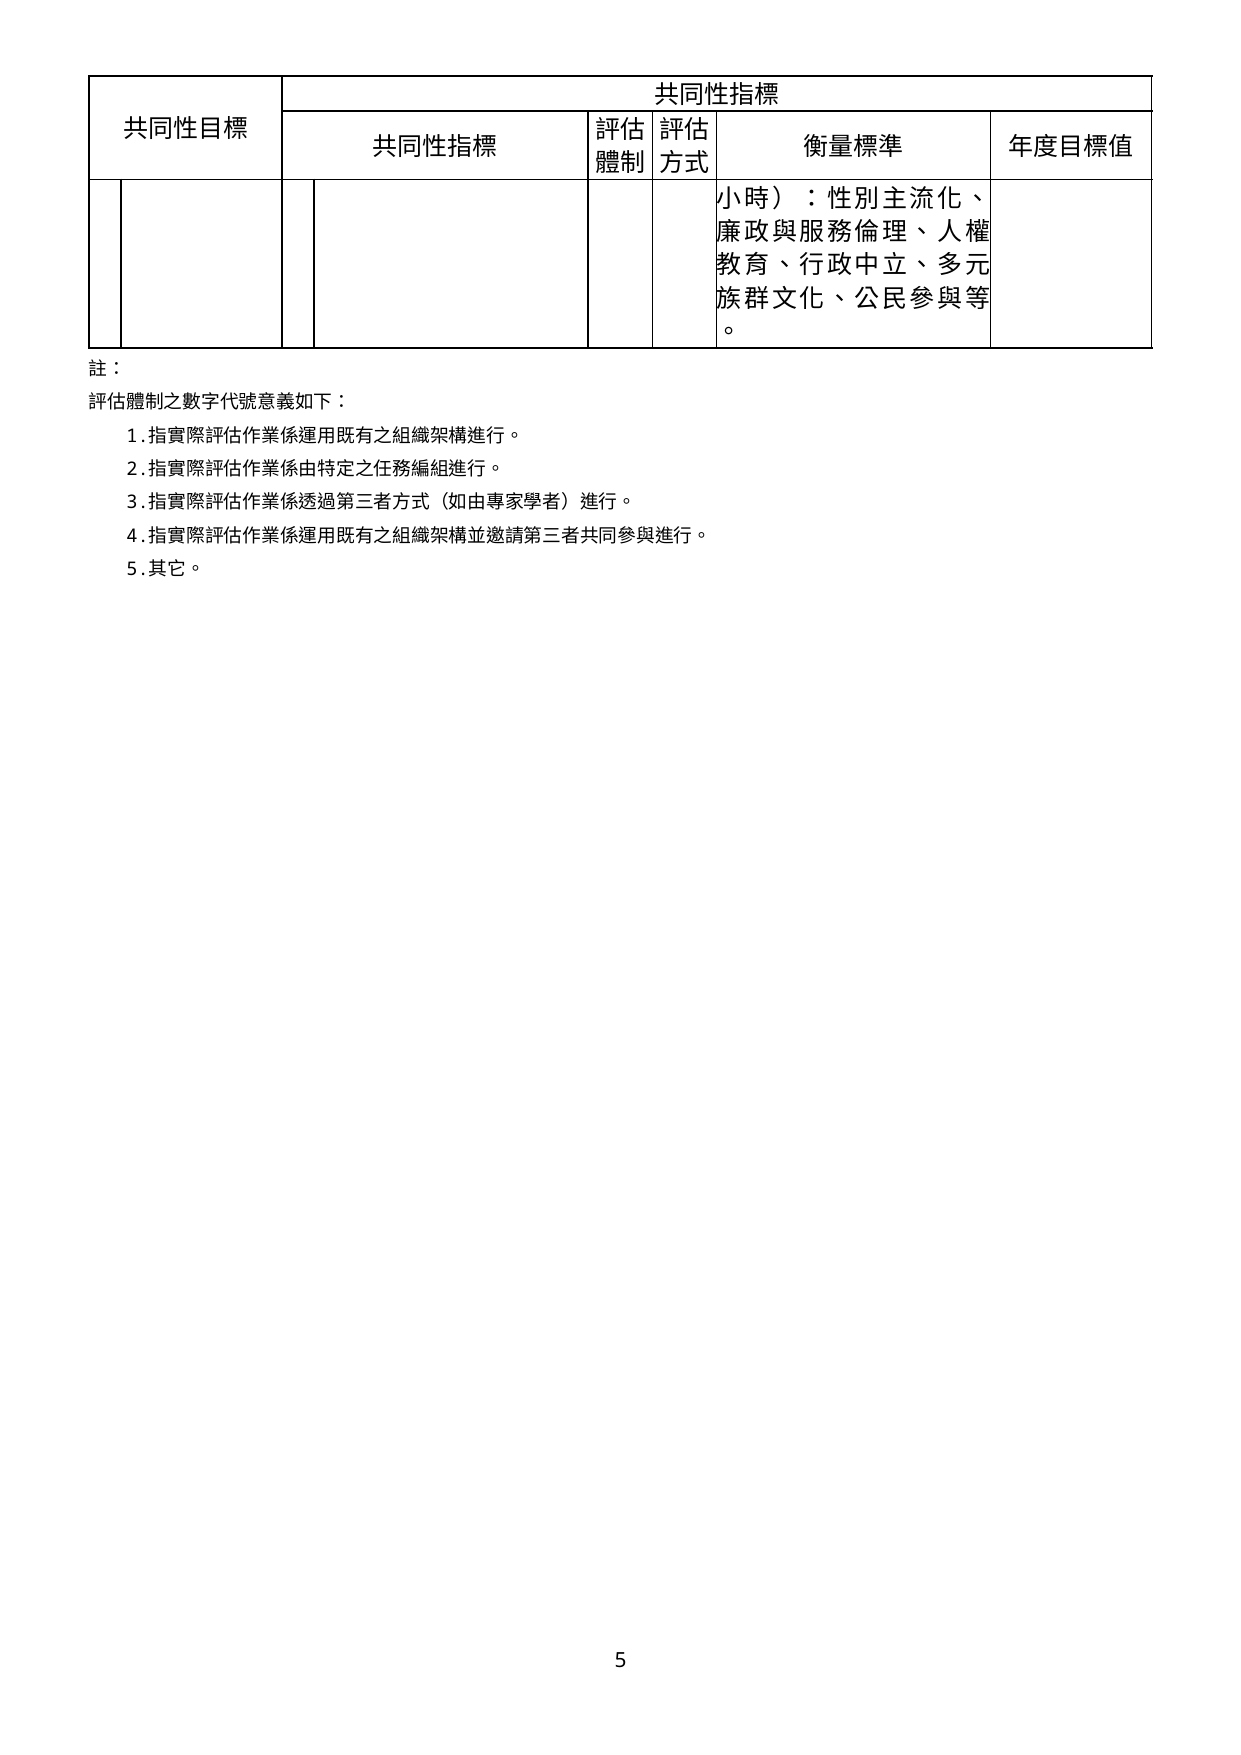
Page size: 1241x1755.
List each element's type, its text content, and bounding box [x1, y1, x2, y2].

table_header 共同性目標 [90, 77, 281, 178]
table_cell 評估 方式 [653, 112, 716, 178]
table_cell [90, 180, 120, 347]
text 註： [89, 349, 1152, 382]
table_cell 小時）：性別主流化、廉政與服務倫理、人權教育、行政中立、多元族群文化、公民參與等。 [717, 180, 990, 347]
text 3.指實際評估作業係透過第三者方式（如由專家學者）進行。 [89, 482, 1152, 515]
table_cell [991, 180, 1151, 347]
table_cell [653, 180, 716, 347]
table_cell [589, 180, 652, 347]
table_cell [315, 180, 587, 347]
text 評估體制之數字代號意義如下： [89, 382, 1152, 415]
text 1.指實際評估作業係運用既有之組織架構進行。 [89, 415, 1152, 449]
table_cell 衡量標準 [717, 112, 990, 178]
table_cell 共同性指標 [283, 112, 587, 178]
table_cell [122, 180, 281, 347]
table_cell 評估 體制 [589, 112, 652, 178]
table_header 共同性指標 [283, 77, 1151, 110]
table_cell [283, 180, 313, 347]
text 4.指實際評估作業係運用既有之組織架構並邀請第三者共同參與進行。 [89, 515, 1152, 549]
text 2.指實際評估作業係由特定之任務編組進行。 [89, 449, 1152, 482]
table_cell 年度目標值 [991, 112, 1151, 178]
text 5.其它。 [89, 549, 1152, 582]
